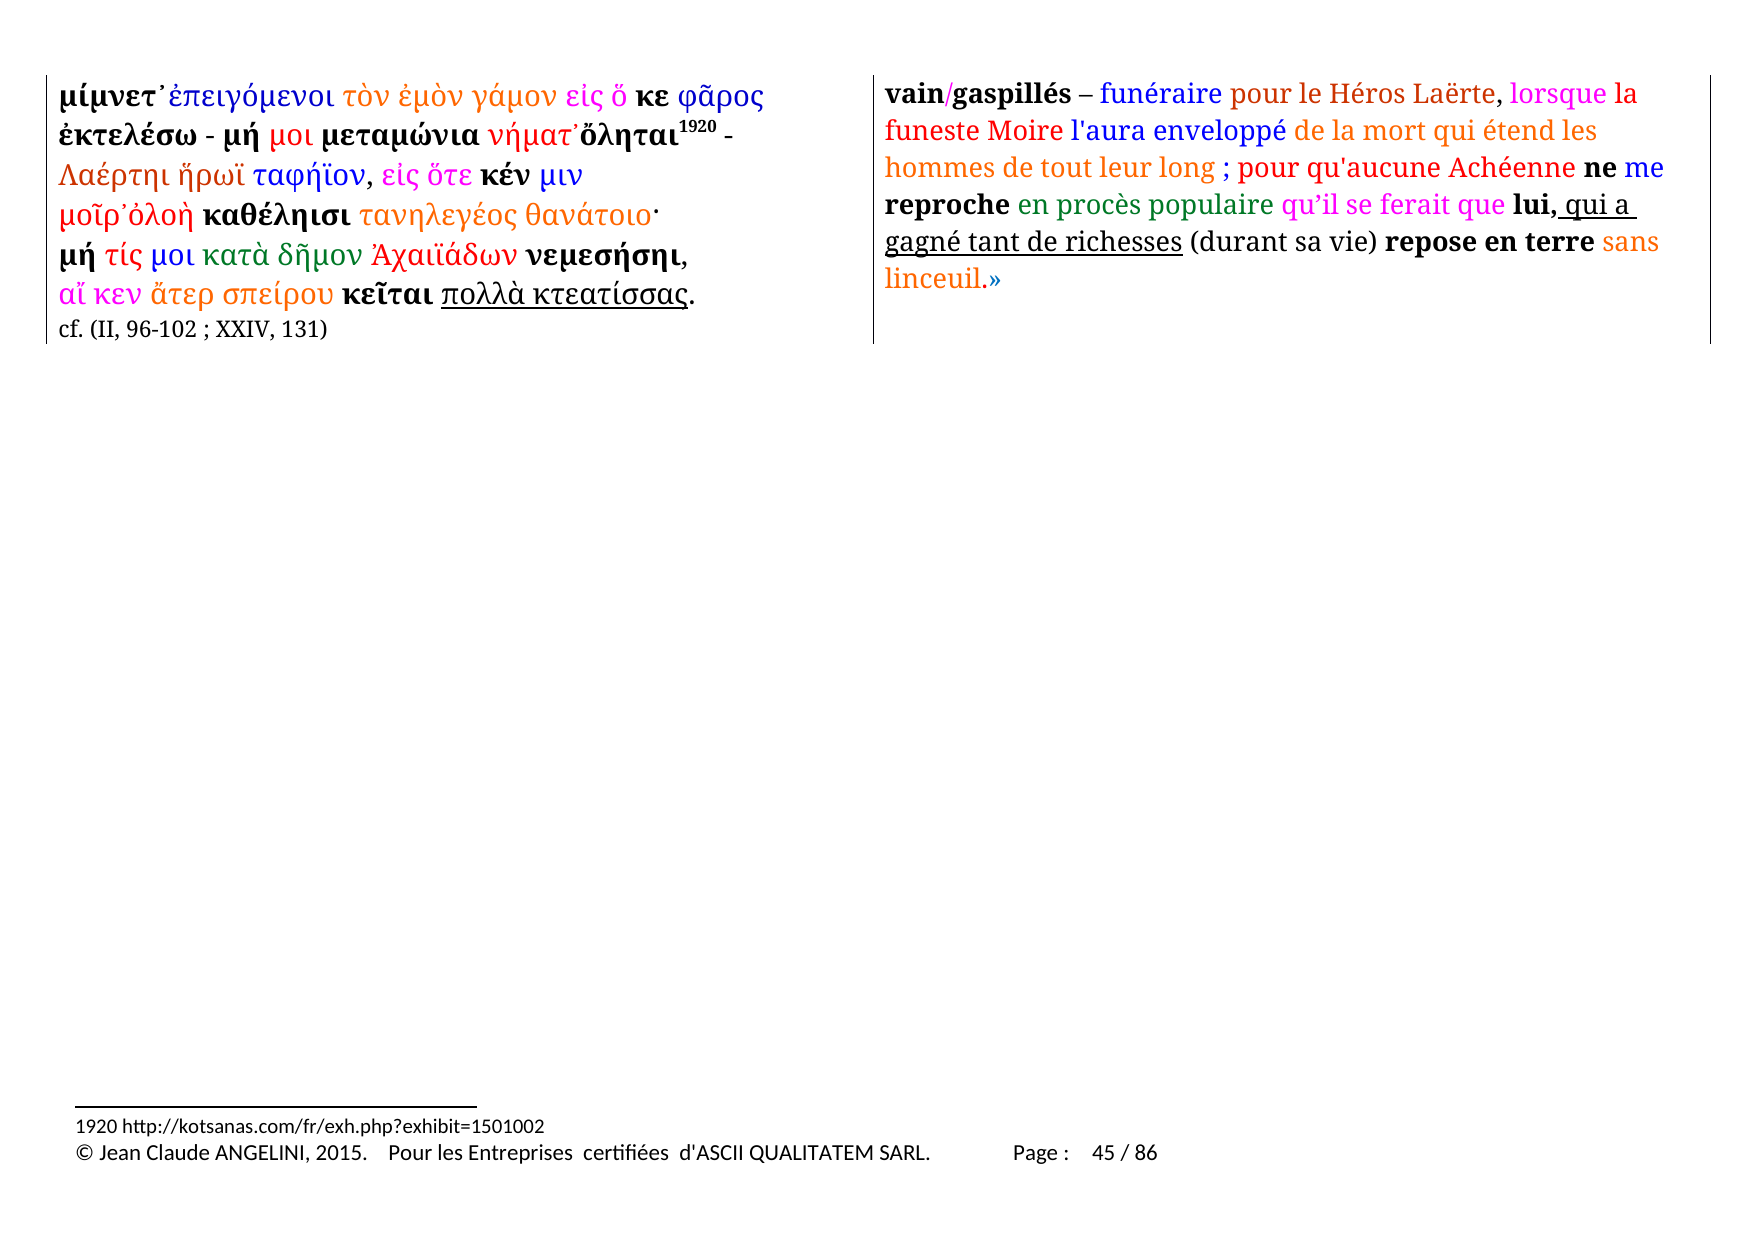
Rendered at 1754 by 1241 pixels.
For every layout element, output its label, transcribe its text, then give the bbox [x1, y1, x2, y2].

table_header vain/gaspillés – funéraire pour le Héros Laërte, lorsque la funeste Moire l'aura enveloppé de la mort qui étend les hommes de tout leur long ; pour qu'aucune Achéenne ne me reproche en procès populaire qu’il se ferait que lui, qui a gagné tant de richesses (durant sa vie) repose en terre sans linceuil.» [874, 75, 1710, 344]
table_header μίμνετ᾽ἐπειγόμενοι τὸν ἐμὸν γάμον εἰς ὅ κε φᾶρος ἐκτελέσω - μή μοι μεταμώνια νήματ᾽ὄληται - Λαέρτηι ἥρωϊ ταφήϊον, εἰς ὅτε κέν μιν μοῖρ᾽ὀλοὴ καθέληισι τανηλεγέος θανάτοιο· μή τίς μοι κατὰ δῆμον Ἀχαιϊάδων νεμεσήσηι, αἴ κεν ἄτερ σπείρου κεῖται πολλὰ κτεατίσσας. cf. (II, 96-102 ; XXIV, 131) [47, 75, 873, 344]
